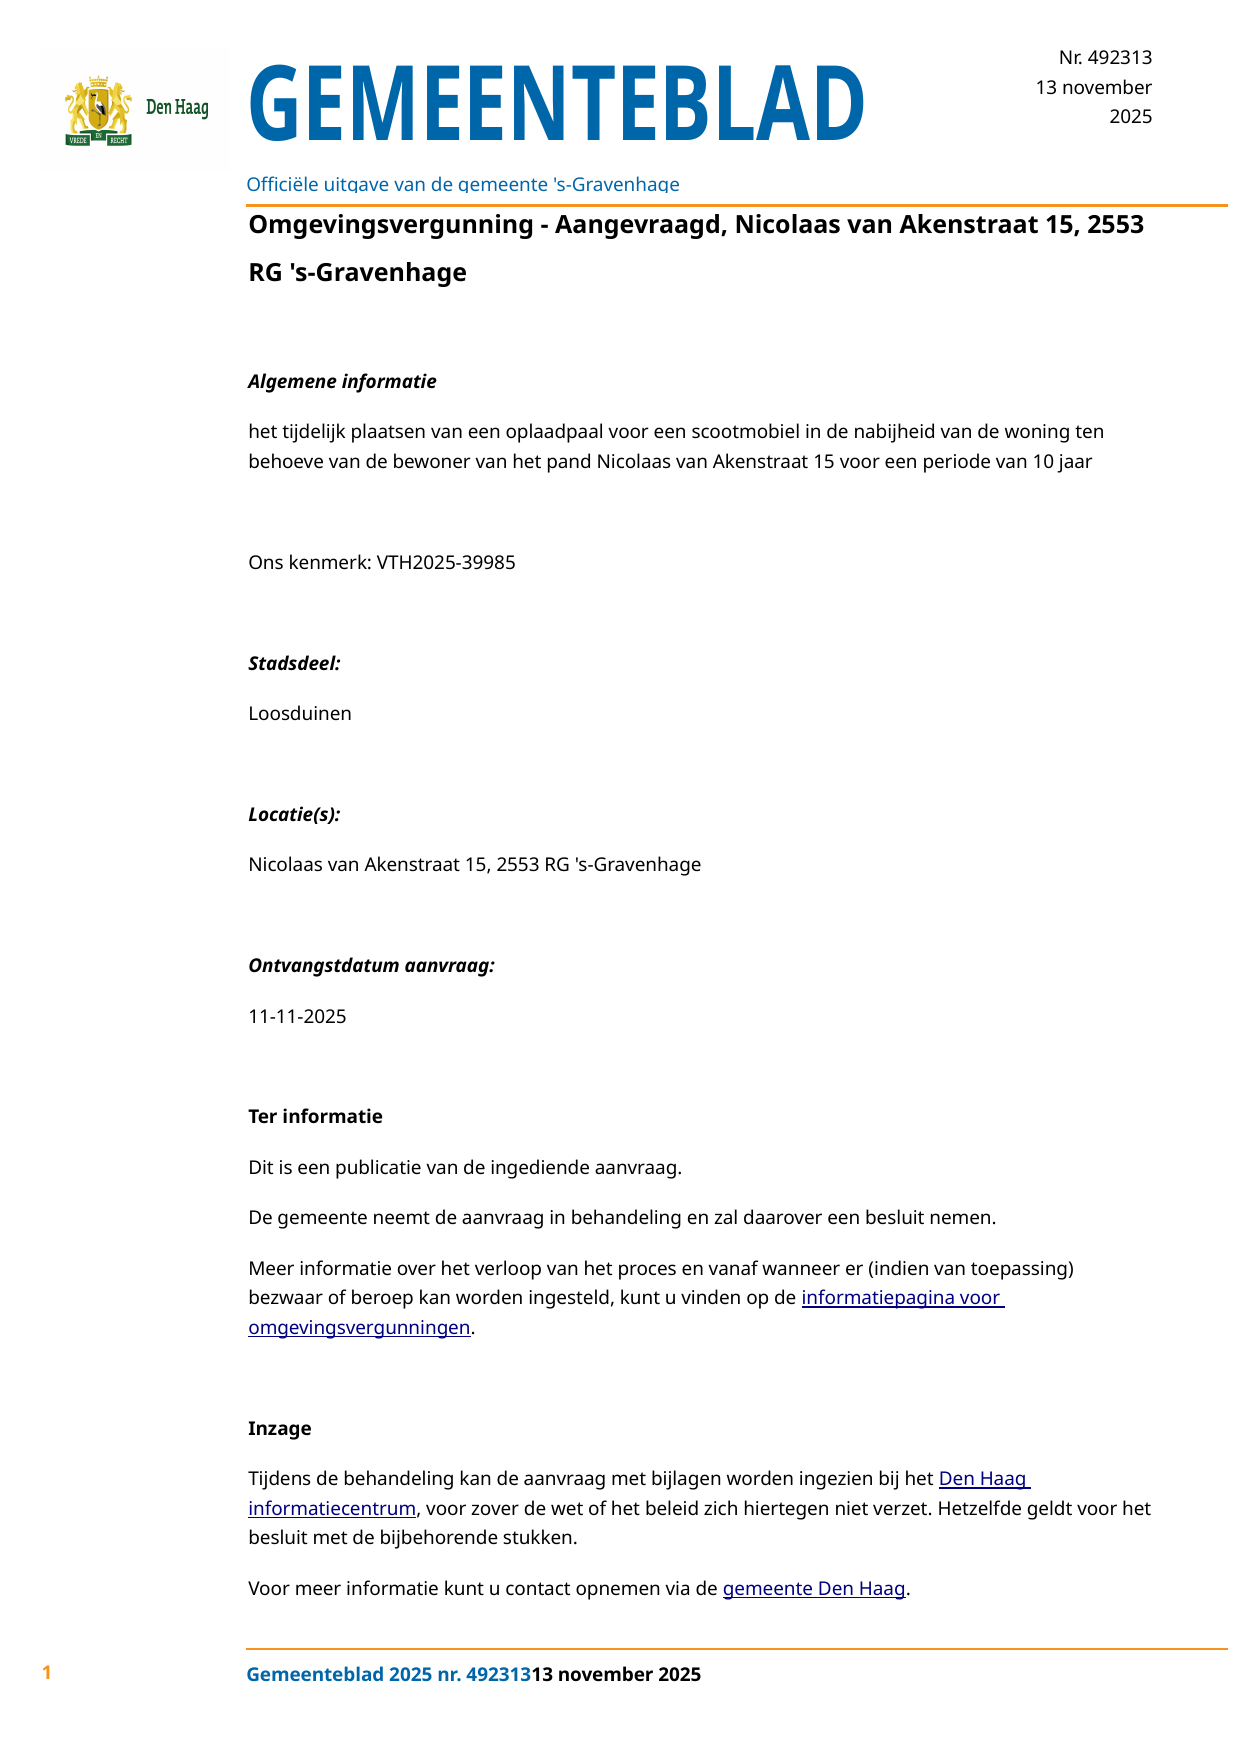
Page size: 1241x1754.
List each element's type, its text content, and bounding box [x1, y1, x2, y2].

text Dit is een publicatie van de ingediende aanvraag. [248, 1154, 1152, 1180]
text Ter informatie [248, 1104, 1152, 1129]
text Locatie(s): [248, 801, 1152, 827]
text Meer informatie over het verloop van het proces en vanaf wanneer er (indien van toepassing) bezwaar of beroep kan worden ingesteld, kunt u vinden op de informatiepagina voor omgevingsvergunningen. [248, 1255, 1152, 1340]
picture [41, 47, 231, 172]
text Nicolaas van Akenstraat 15, 2553 RG 's-Gravenhage [248, 852, 1152, 877]
text Voor meer informatie kunt u contact opnemen via de gemeente Den Haag. [248, 1575, 1152, 1601]
text De gemeente neemt de aanvraag in behandeling en zal daarover een besluit nemen. [248, 1204, 1152, 1230]
text Inzage [248, 1415, 1152, 1441]
text het tijdelijk plaatsen van een oplaadpaal voor een scootmobiel in de nabijheid van de woning ten behoeve van de bewoner van het pand Nicolaas van Akenstraat 15 voor een periode van 10 jaar [248, 419, 1152, 474]
text Ons kenmerk: VTH2025-39985 [248, 549, 1152, 575]
text Omgevingsvergunning - Aangevraagd, Nicolaas van Akenstraat 15, 2553 RG 's-Gravenhage [248, 207, 1152, 288]
text 11-11-2025 [248, 1003, 1152, 1029]
text Tijdens de behandeling kan de aanvraag met bijlagen worden ingezien bij het Den Haag informatiecentrum, voor zover de wet of het beleid zich hiertegen niet verzet. Hetzelfde geldt voor het besluit met de bijbehorende stukken. [248, 1465, 1152, 1550]
text Loosduinen [248, 700, 1152, 726]
text Ontvangstdatum aanvraag: [248, 952, 1152, 978]
text Stadsdeel: [248, 650, 1152, 676]
text Algemene informatie [248, 368, 1152, 394]
